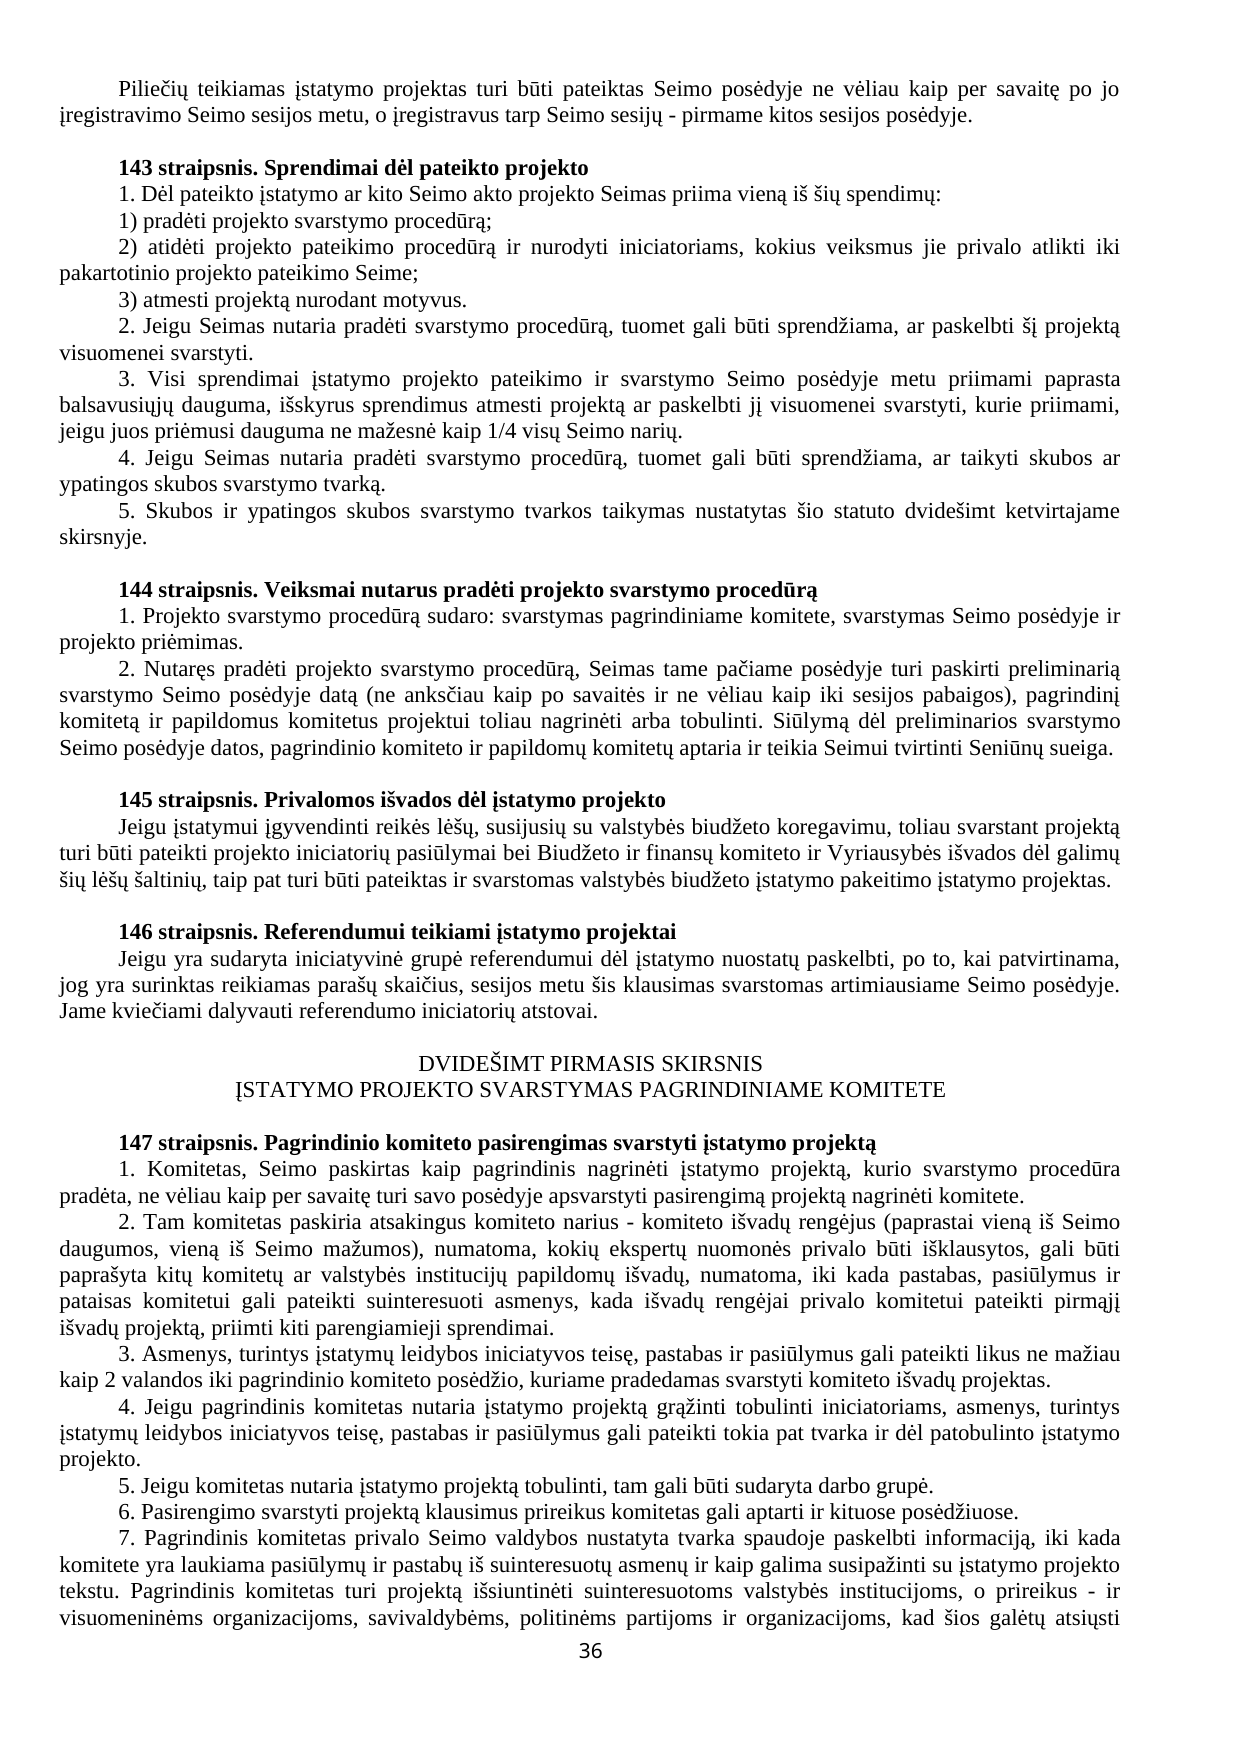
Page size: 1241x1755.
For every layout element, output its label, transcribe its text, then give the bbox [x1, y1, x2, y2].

text 2. Nutaręs pradėti projekto svarstymo procedūrą, Seimas tame pačiame posėdyje turi paskirti preliminarią svarstymo Seimo posėdyje datą (ne anksčiau kaip po savaitės ir ne vėliau kaip iki sesijos pabaigos), pagrindinį komitetą ir papildomus komitetus projektui toliau nagrinėti arba tobulinti. Siūlymą dėl preliminarios svarstymo Seimo posėdyje datos, pagrindinio komiteto ir papildomų komitetų aptaria ir teikia Seimui tvirtinti Seniūnų sueiga. [59, 655, 1122, 760]
text 1) pradėti projekto svarstymo procedūrą; [59, 207, 1122, 233]
text 143 straipsnis. Sprendimai dėl pateikto projekto [59, 154, 1122, 180]
text 5. Skubos ir ypatingos skubos svarstymo tvarkos taikymas nustatytas šio statuto dvidešimt ketvirtajame skirsnyje. [59, 497, 1122, 549]
text 1. Dėl pateikto įstatymo ar kito Seimo akto projekto Seimas priima vieną iš šių spendimų: [59, 180, 1122, 207]
text 6. Pasirengimo svarstyti projektą klausimus prireikus komitetas gali aptarti ir kituose posėdžiuose. [59, 1498, 1122, 1524]
text 147 straipsnis. Pagrindinio komiteto pasirengimas svarstyti įstatymo projektą [59, 1129, 1122, 1156]
text 2. Tam komitetas paskiria atsakingus komiteto narius - komiteto išvadų rengėjus (paprastai vieną iš Seimo daugumos, vieną iš Seimo mažumos), numatoma, kokių ekspertų nuomonės privalo būti išklausytos, gali būti paprašyta kitų komitetų ar valstybės institucijų papildomų išvadų, numatoma, iki kada pastabas, pasiūlymus ir pataisas komitetui gali pateikti suinteresuoti asmenys, kada išvadų rengėjai privalo komitetui pateikti pirmąjį išvadų projektą, priimti kiti parengiamieji sprendimai. [59, 1208, 1122, 1340]
text 146 straipsnis. Referendumui teikiami įstatymo projektai [59, 918, 1122, 945]
text 145 straipsnis. Privalomos išvados dėl įstatymo projekto [59, 787, 1122, 813]
text 4. Jeigu pagrindinis komitetas nutaria įstatymo projektą grąžinti tobulinti iniciatoriams, asmenys, turintys įstatymų leidybos iniciatyvos teisę, pastabas ir pasiūlymus gali pateikti tokia pat tvarka ir dėl patobulinto įstatymo projekto. [59, 1393, 1122, 1472]
text 2) atidėti projekto pateikimo procedūrą ir nurodyti iniciatoriams, kokius veiksmus jie privalo atlikti iki pakartotinio projekto pateikimo Seime; [59, 233, 1122, 286]
text 144 straipsnis. Veiksmai nutarus pradėti projekto svarstymo procedūrą [59, 576, 1122, 602]
text 1. Projekto svarstymo procedūrą sudaro: svarstymas pagrindiniame komitete, svarstymas Seimo posėdyje ir projekto priėmimas. [59, 602, 1122, 655]
text 2. Jeigu Seimas nutaria pradėti svarstymo procedūrą, tuomet gali būti sprendžiama, ar paskelbti šį projektą visuomenei svarstyti. [59, 312, 1122, 365]
text 1. Komitetas, Seimo paskirtas kaip pagrindinis nagrinėti įstatymo projektą, kurio svarstymo procedūra pradėta, ne vėliau kaip per savaitę turi savo posėdyje apsvarstyti pasirengimą projektą nagrinėti komitete. [59, 1156, 1122, 1208]
text Piliečių teikiamas įstatymo projektas turi būti pateiktas Seimo posėdyje ne vėliau kaip per savaitę po jo įregistravimo Seimo sesijos metu, o įregistravus tarp Seimo sesijų - pirmame kitos sesijos posėdyje. [59, 75, 1122, 128]
text 7. Pagrindinis komitetas privalo Seimo valdybos nustatyta tvarka spaudoje paskelbti informaciją, iki kada komitete yra laukiama pasiūlymų ir pastabų iš suinteresuotų asmenų ir kaip galima susipažinti su įstatymo projekto tekstu. Pagrindinis komitetas turi projektą išsiuntinėti suinteresuotoms valstybės institucijoms, o prireikus - ir visuomeninėms organizacijoms, savivaldybėms, politinėms partijoms ir organizacijoms, kad šios galėtų atsiųsti [59, 1524, 1122, 1630]
text DVIDEŠIMT PIRMASIS SKIRSNIS [59, 1050, 1122, 1076]
text 3) atmesti projektą nurodant motyvus. [59, 286, 1122, 312]
text 5. Jeigu komitetas nutaria įstatymo projektą tobulinti, tam gali būti sudaryta darbo grupė. [59, 1472, 1122, 1498]
text ĮSTATYMO PROJEKTO SVARSTYMAS PAGRINDINIAME KOMITETE [59, 1076, 1122, 1103]
text 3. Asmenys, turintys įstatymų leidybos iniciatyvos teisę, pastabas ir pasiūlymus gali pateikti likus ne mažiau kaip 2 valandos iki pagrindinio komiteto posėdžio, kuriame pradedamas svarstyti komiteto išvadų projektas. [59, 1340, 1122, 1393]
text Jeigu įstatymui įgyvendinti reikės lėšų, susijusių su valstybės biudžeto koregavimu, toliau svarstant projektą turi būti pateikti projekto iniciatorių pasiūlymai bei Biudžeto ir finansų komiteto ir Vyriausybės išvados dėl galimų šių lėšų šaltinių, taip pat turi būti pateiktas ir svarstomas valstybės biudžeto įstatymo pakeitimo įstatymo projektas. [59, 813, 1122, 892]
text Jeigu yra sudaryta iniciatyvinė grupė referendumui dėl įstatymo nuostatų paskelbti, po to, kai patvirtinama, jog yra surinktas reikiamas parašų skaičius, sesijos metu šis klausimas svarstomas artimiausiame Seimo posėdyje. Jame kviečiami dalyvauti referendumo iniciatorių atstovai. [59, 945, 1122, 1024]
text 3. Visi sprendimai įstatymo projekto pateikimo ir svarstymo Seimo posėdyje metu priimami paprasta balsavusiųjų dauguma, išskyrus sprendimus atmesti projektą ar paskelbti jį visuomenei svarstyti, kurie priimami, jeigu juos priėmusi dauguma ne mažesnė kaip 1/4 visų Seimo narių. [59, 365, 1122, 444]
text 4. Jeigu Seimas nutaria pradėti svarstymo procedūrą, tuomet gali būti sprendžiama, ar taikyti skubos ar ypatingos skubos svarstymo tvarką. [59, 444, 1122, 497]
